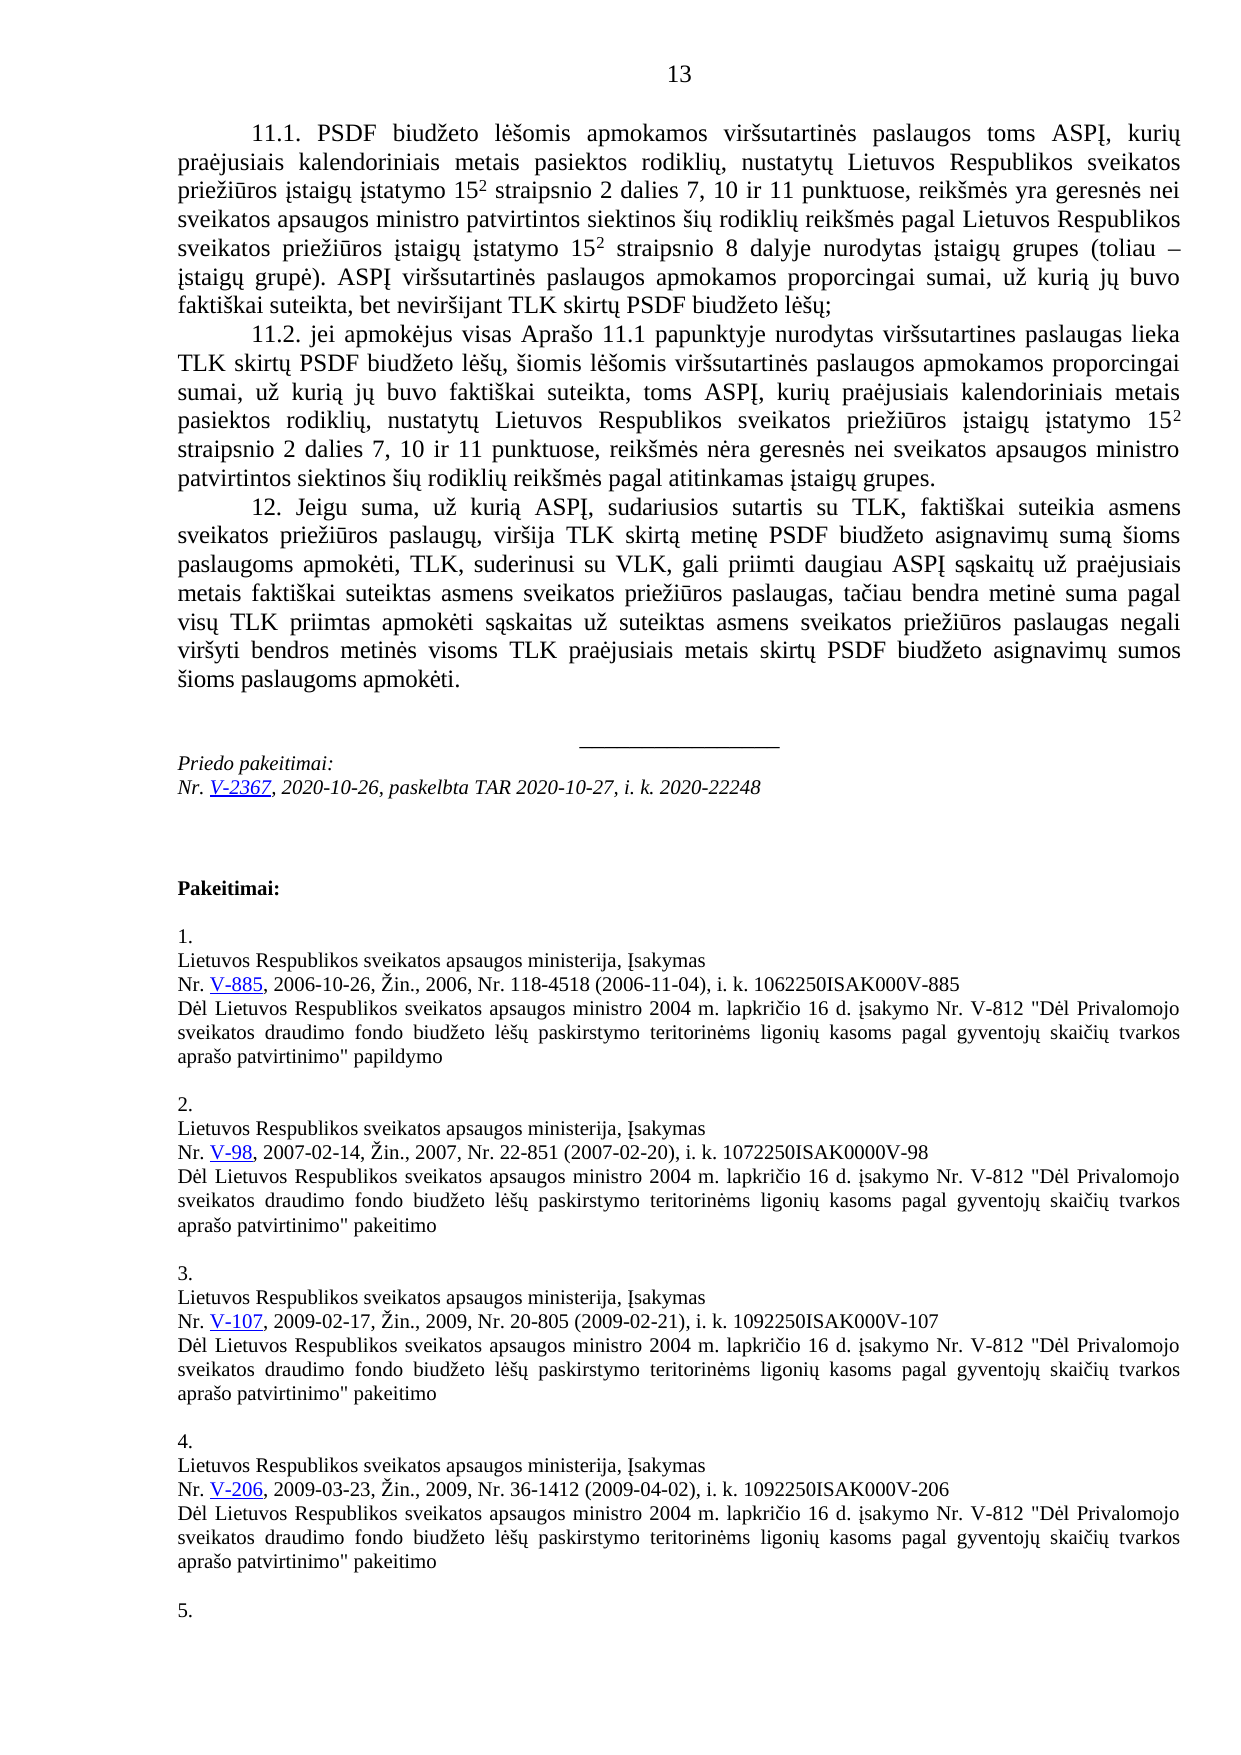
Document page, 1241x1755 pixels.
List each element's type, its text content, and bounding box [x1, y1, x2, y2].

text 12. Jeigu suma, už kurią ASPĮ, sudariusios sutartis su TLK, faktiškai suteikia asmens sveikatos priežiūros paslaugų, viršija TLK skirtą metinę PSDF biudžeto asignavimų sumą šioms paslaugoms apmokėti, TLK, suderinusi su VLK, gali priimti daugiau ASPĮ sąskaitų už praėjusiais metais faktiškai suteiktas asmens sveikatos priežiūros paslaugas, tačiau bendra metinė suma pagal visų TLK priimtas apmokėti sąskaitas už suteiktas asmens sveikatos priežiūros paslaugas negali viršyti bendros metinės visoms TLK praėjusiais metais skirtų PSDF biudžeto asignavimų sumos šioms paslaugoms apmokėti. [177, 492, 1181, 693]
text Lietuvos Respublikos sveikatos apsaugos ministerija, Įsakymas [177, 948, 1181, 972]
text 5. [177, 1597, 1181, 1622]
text Nr. V-98, 2007-02-14, Žin., 2007, Nr. 22-851 (2007-02-20), i. k. 1072250ISAK0000V-98 [177, 1140, 1181, 1164]
text Pakeitimai: [177, 876, 1181, 900]
text Lietuvos Respublikos sveikatos apsaugos ministerija, Įsakymas [177, 1453, 1181, 1477]
text 1. [177, 924, 1181, 948]
text Nr. V-107, 2009-02-17, Žin., 2009, Nr. 20-805 (2009-02-21), i. k. 1092250ISAK000V-107 [177, 1309, 1181, 1333]
text Nr. V-885, 2006-10-26, Žin., 2006, Nr. 118-4518 (2006-11-04), i. k. 1062250ISAK000V-885 [177, 972, 1181, 996]
text ________________ [177, 722, 1181, 751]
text 3. [177, 1261, 1181, 1285]
text Nr. V-2367, 2020-10-26, paskelbta TAR 2020-10-27, i. k. 2020-22248 [177, 775, 1181, 799]
text Dėl Lietuvos Respublikos sveikatos apsaugos ministro 2004 m. lapkričio 16 d. įsakymo Nr. V-812 "Dėl Privalomojo sveikatos draudimo fondo biudžeto lėšų paskirstymo teritorinėms ligonių kasoms pagal gyventojų skaičių tvarkos aprašo patvirtinimo" pakeitimo [177, 1333, 1181, 1405]
text Lietuvos Respublikos sveikatos apsaugos ministerija, Įsakymas [177, 1285, 1181, 1309]
text Dėl Lietuvos Respublikos sveikatos apsaugos ministro 2004 m. lapkričio 16 d. įsakymo Nr. V-812 "Dėl Privalomojo sveikatos draudimo fondo biudžeto lėšų paskirstymo teritorinėms ligonių kasoms pagal gyventojų skaičių tvarkos aprašo patvirtinimo" papildymo [177, 996, 1181, 1068]
text Dėl Lietuvos Respublikos sveikatos apsaugos ministro 2004 m. lapkričio 16 d. įsakymo Nr. V-812 "Dėl Privalomojo sveikatos draudimo fondo biudžeto lėšų paskirstymo teritorinėms ligonių kasoms pagal gyventojų skaičių tvarkos aprašo patvirtinimo" pakeitimo [177, 1164, 1181, 1237]
text Dėl Lietuvos Respublikos sveikatos apsaugos ministro 2004 m. lapkričio 16 d. įsakymo Nr. V-812 "Dėl Privalomojo sveikatos draudimo fondo biudžeto lėšų paskirstymo teritorinėms ligonių kasoms pagal gyventojų skaičių tvarkos aprašo patvirtinimo" pakeitimo [177, 1501, 1181, 1573]
text 2. [177, 1092, 1181, 1116]
text 11.1. PSDF biudžeto lėšomis apmokamos viršsutartinės paslaugos toms ASPĮ, kurių praėjusiais kalendoriniais metais pasiektos rodiklių, nustatytų Lietuvos Respublikos sveikatos priežiūros įstaigų įstatymo 152 straipsnio 2 dalies 7, 10 ir 11 punktuose, reikšmės yra geresnės nei sveikatos apsaugos ministro patvirtintos siektinos šių rodiklių reikšmės pagal Lietuvos Respublikos sveikatos priežiūros įstaigų įstatymo 152 straipsnio 8 dalyje nurodytas įstaigų grupes (toliau – įstaigų grupė). ASPĮ viršsutartinės paslaugos apmokamos proporcingai sumai, už kurią jų buvo faktiškai suteikta, bet neviršijant TLK skirtų PSDF biudžeto lėšų; [177, 118, 1181, 319]
text Lietuvos Respublikos sveikatos apsaugos ministerija, Įsakymas [177, 1116, 1181, 1140]
text Priedo pakeitimai: [177, 751, 1181, 775]
text 4. [177, 1429, 1181, 1453]
text 11.2. jei apmokėjus visas Aprašo 11.1 papunktyje nurodytas viršsutartines paslaugas lieka TLK skirtų PSDF biudžeto lėšų, šiomis lėšomis viršsutartinės paslaugos apmokamos proporcingai sumai, už kurią jų buvo faktiškai suteikta, toms ASPĮ, kurių praėjusiais kalendoriniais metais pasiektos rodiklių, nustatytų Lietuvos Respublikos sveikatos priežiūros įstaigų įstatymo 152 straipsnio 2 dalies 7, 10 ir 11 punktuose, reikšmės nėra geresnės nei sveikatos apsaugos ministro patvirtintos siektinos šių rodiklių reikšmės pagal atitinkamas įstaigų grupes. [177, 319, 1181, 492]
text Nr. V-206, 2009-03-23, Žin., 2009, Nr. 36-1412 (2009-04-02), i. k. 1092250ISAK000V-206 [177, 1477, 1181, 1501]
